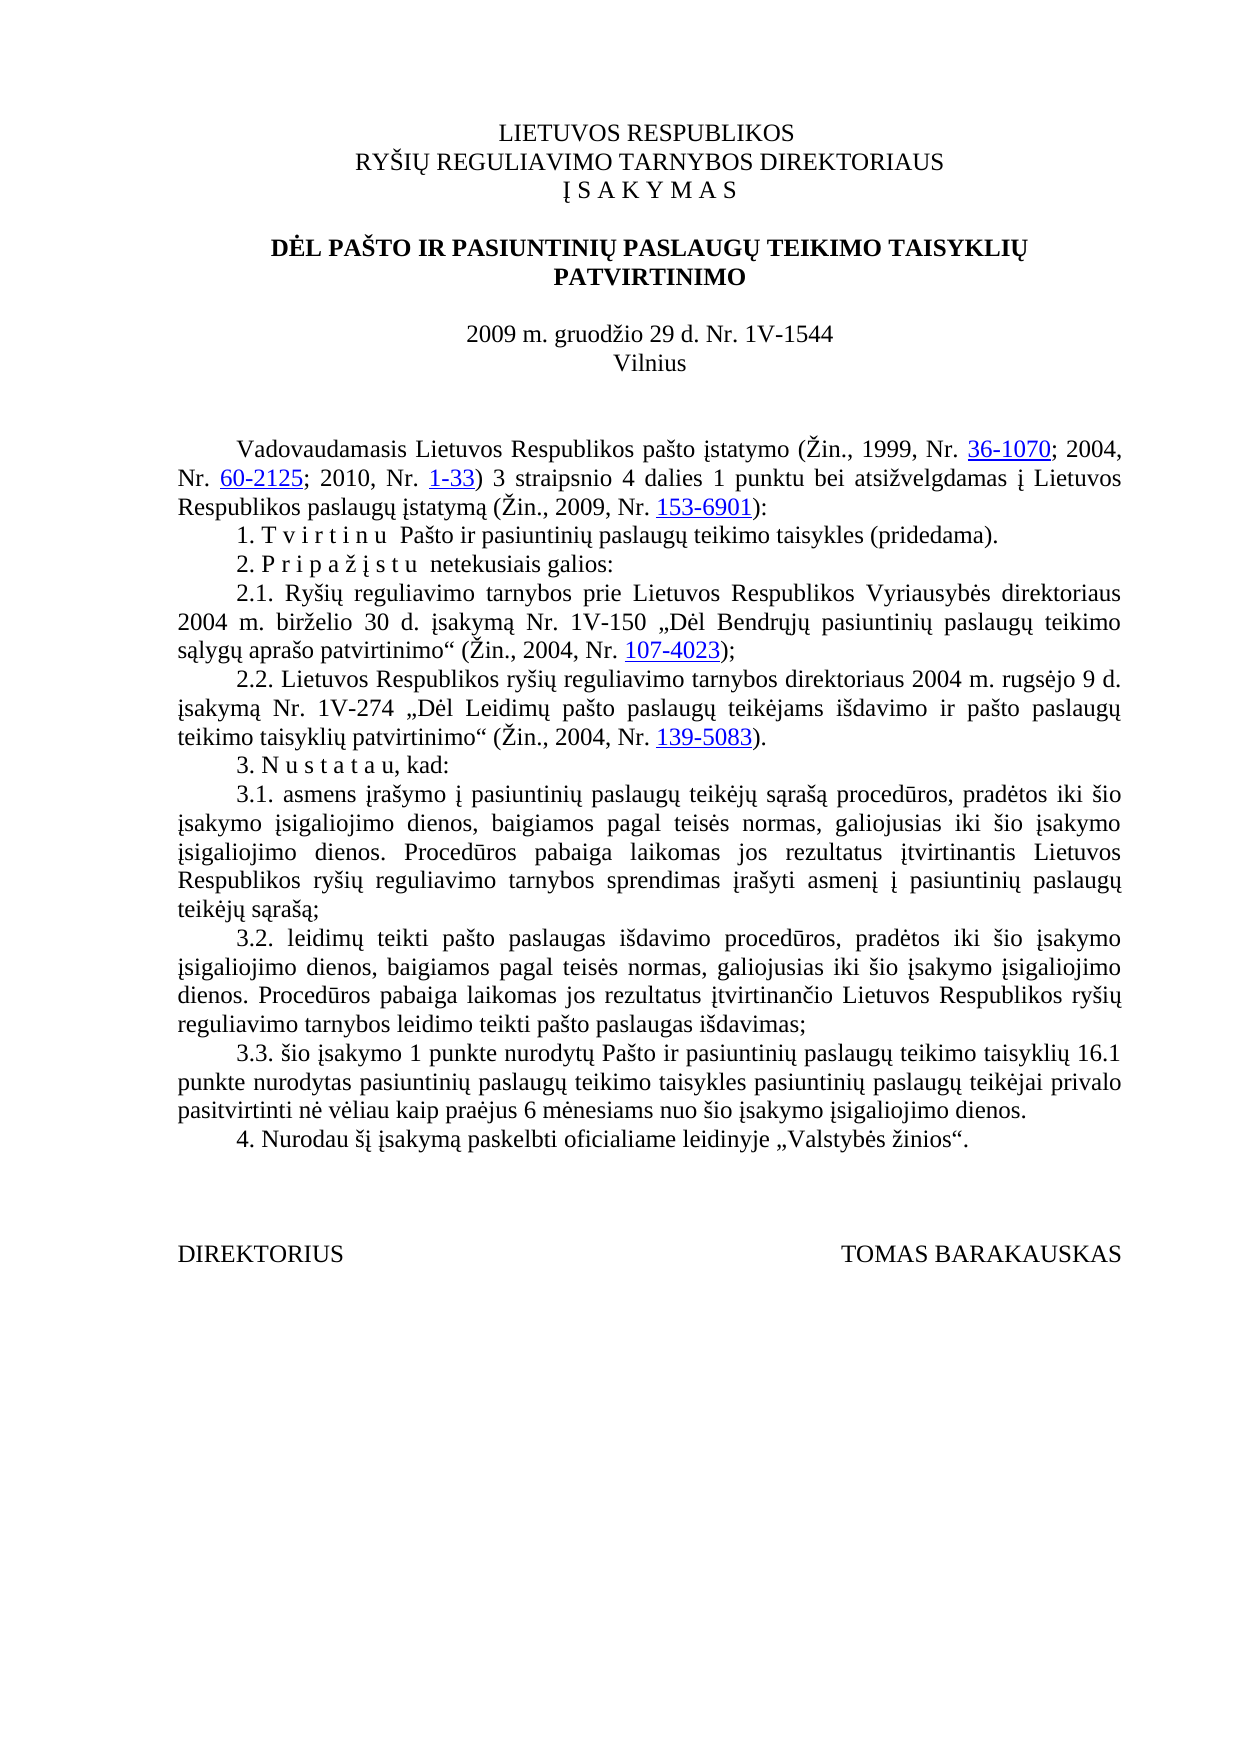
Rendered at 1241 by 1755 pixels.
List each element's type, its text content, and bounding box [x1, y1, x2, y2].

text 3. Nustatau, kad: [177, 751, 1122, 779]
text RYŠIŲ REGULIAVIMO TARNYBOS DIREKTORIAUS [177, 147, 1122, 176]
text 3.3. šio įsakymo 1 punkte nurodytų Pašto ir pasiuntinių paslaugų teikimo taisyklių 16.1 punkte nurodytas pasiuntinių paslaugų teikimo taisykles pasiuntinių paslaugų teikėjai privalo pasitvirtinti nė vėliau kaip praėjus 6 mėnesiams nuo šio įsakymo įsigaliojimo dienos. [177, 1038, 1122, 1124]
text LIETUVOS RESPUBLIKOS [177, 118, 1122, 147]
text ĮSAKYMAS [177, 176, 1122, 204]
text 2009 m. gruodžio 29 d. Nr. 1V-1544 [177, 319, 1122, 348]
text Vadovaudamasis Lietuvos Respublikos pašto įstatymo (Žin., 1999, Nr. 36-1070; 2004, Nr. 60-2125; 2010, Nr. 1-33) 3 straipsnio 4 dalies 1 punktu bei atsižvelgdamas į Lietuvos Respublikos paslaugų įstatymą (Žin., 2009, Nr. 153-6901): [177, 434, 1122, 521]
text 4. Nurodau šį įsakymą paskelbti oficialiame leidinyje „Valstybės žinios“. [177, 1124, 1122, 1153]
text 3.2. leidimų teikti pašto paslaugas išdavimo procedūros, pradėtos iki šio įsakymo įsigaliojimo dienos, baigiamos pagal teisės normas, galiojusias iki šio įsakymo įsigaliojimo dienos. Procedūros pabaiga laikomas jos rezultatus įtvirtinančio Lietuvos Respublikos ryšių reguliavimo tarnybos leidimo teikti pašto paslaugas išdavimas; [177, 923, 1122, 1038]
text DĖL PAŠTO IR PASIUNTINIŲ PASLAUGŲ TEIKIMO TAISYKLIŲ PATVIRTINIMO [177, 233, 1122, 291]
text 3.1. asmens įrašymo į pasiuntinių paslaugų teikėjų sąrašą procedūros, pradėtos iki šio įsakymo įsigaliojimo dienos, baigiamos pagal teisės normas, galiojusias iki šio įsakymo įsigaliojimo dienos. Procedūros pabaiga laikomas jos rezultatus įtvirtinantis Lietuvos Respublikos ryšių reguliavimo tarnybos sprendimas įrašyti asmenį į pasiuntinių paslaugų teikėjų sąrašą; [177, 779, 1122, 923]
text 1. Tvirtinu Pašto ir pasiuntinių paslaugų teikimo taisykles (pridedama). [177, 521, 1122, 549]
text Vilnius [177, 348, 1122, 377]
text 2.2. Lietuvos Respublikos ryšių reguliavimo tarnybos direktoriaus 2004 m. rugsėjo 9 d. įsakymą Nr. 1V-274 „Dėl Leidimų pašto paslaugų teikėjams išdavimo ir pašto paslaugų teikimo taisyklių patvirtinimo“ (Žin., 2004, Nr. 139-5083). [177, 664, 1122, 751]
text Direktorius Tomas Barakauskas [177, 1239, 1122, 1268]
text 2.1. Ryšių reguliavimo tarnybos prie Lietuvos Respublikos Vyriausybės direktoriaus 2004 m. birželio 30 d. įsakymą Nr. 1V-150 „Dėl Bendrųjų pasiuntinių paslaugų teikimo sąlygų aprašo patvirtinimo“ (Žin., 2004, Nr. 107-4023); [177, 578, 1122, 664]
text 2. Pripažįstu netekusiais galios: [177, 549, 1122, 578]
